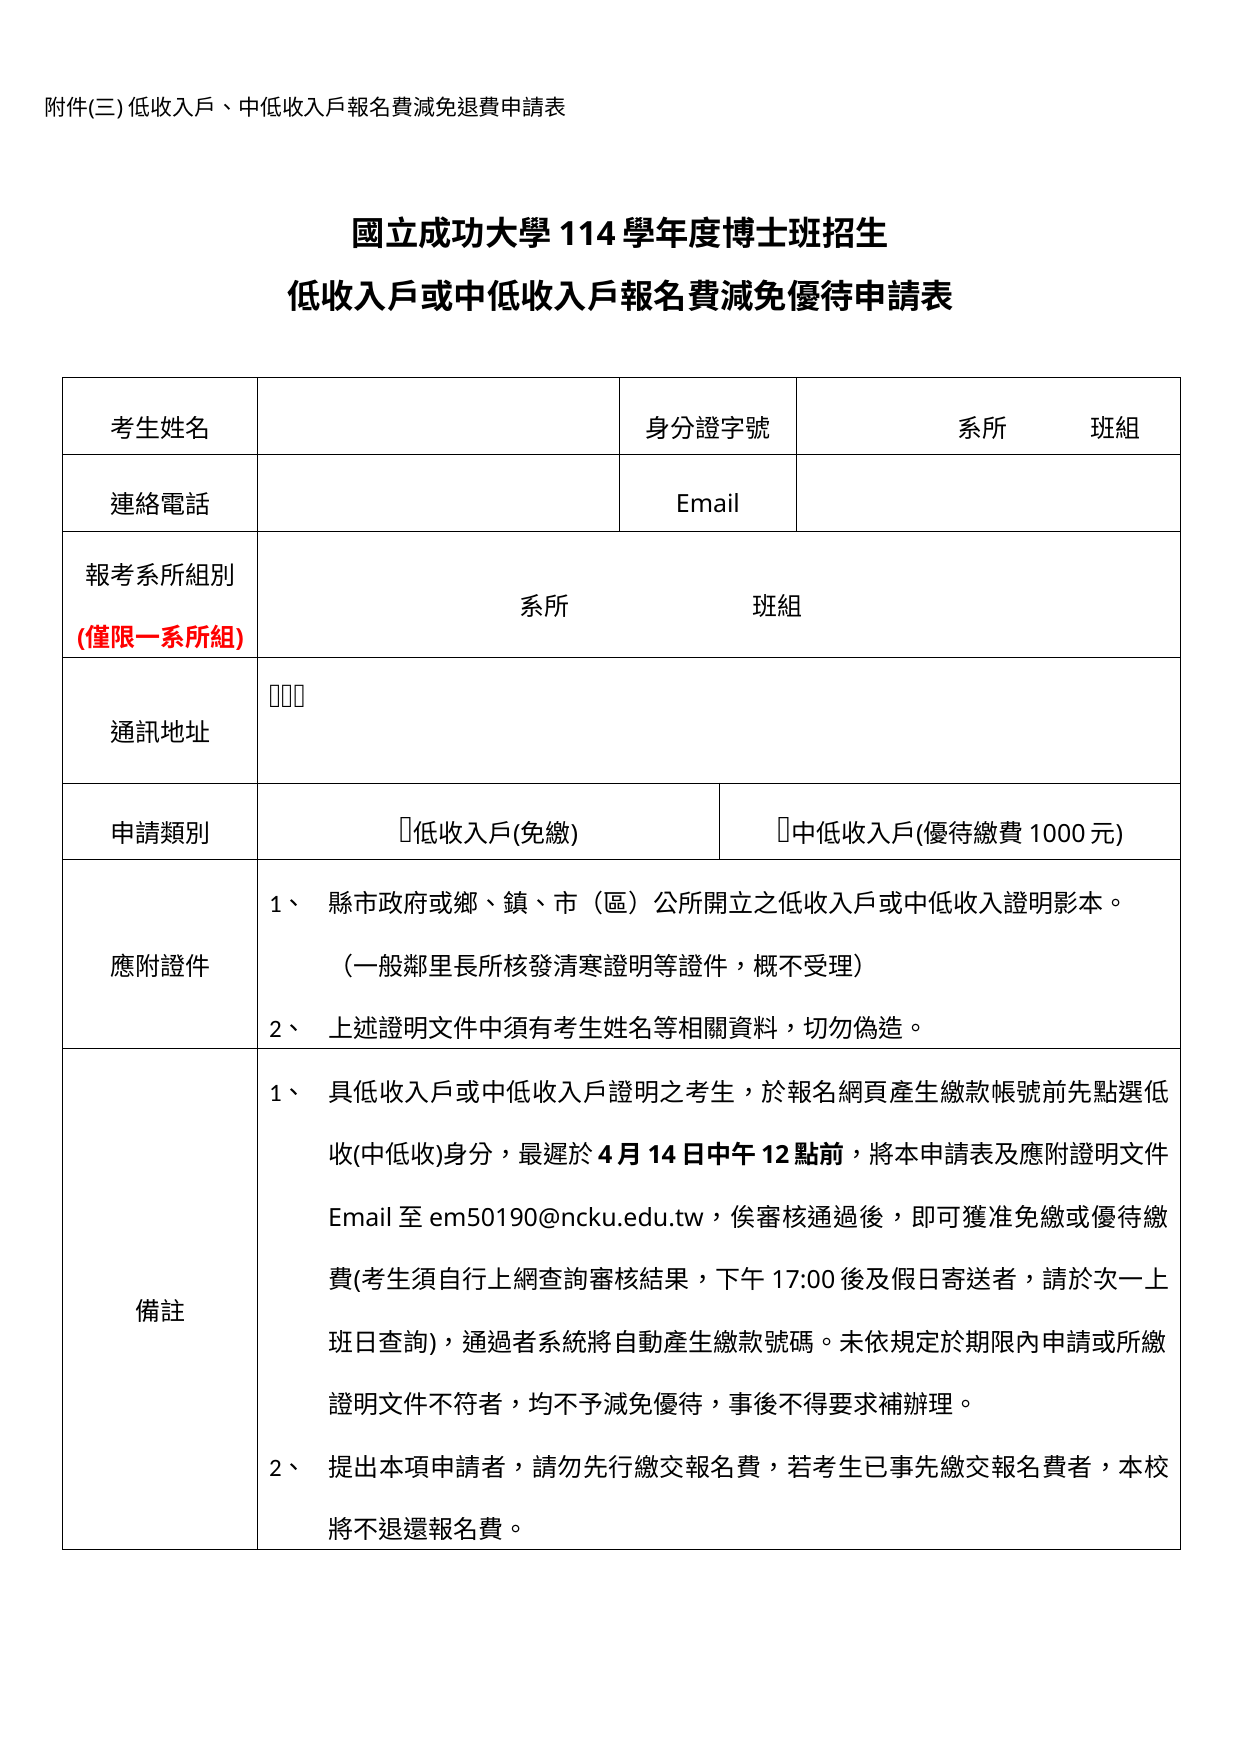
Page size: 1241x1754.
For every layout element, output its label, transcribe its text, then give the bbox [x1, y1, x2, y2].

table_cell 連絡電話 [63, 455, 257, 531]
table_header 身分證字號 [620, 378, 796, 454]
table_cell 報考系所組別 (僅限一系所組) [63, 532, 257, 657]
table_cell 低收入戶(免繳) [258, 784, 719, 859]
table_header 系所 班組 [797, 378, 1180, 454]
table_cell Email [620, 455, 796, 531]
text 低收入戶或中低收入戶報名費減免優待申請表 [44, 252, 1196, 314]
table_cell [797, 455, 1180, 531]
table_cell 系所 班組 [258, 532, 1180, 657]
table_cell 通訊地址 [63, 658, 257, 783]
table_header 考生姓名 [63, 378, 257, 454]
table_header [258, 378, 619, 454]
table_cell 具低收入戶或中低收入戶證明之考生，於報名網頁產生繳款帳號前先點選低收(中低收)身分，最遲於4月14日中午12點前，將本申請表及應附證明文件Email至em50190@ncku.edu.tw，俟審核通過後，即可獲准免繳或優待繳費(考生須自行上網查詢審核結果，下午17:00後及假日寄送者，請於次一上班日查詢)，通過者系統將自動產生繳款號碼。未依規定於期限內申請或所繳證明文件不符者，均不予減免優待，事後不得要求補辦理。 提出本項申請者，請勿先行繳交報名費，若考生已事先繳交報名費者，本校將不退還報名費。 [258, 1049, 1180, 1549]
table_cell 縣市政府或鄉、鎮、市（區）公所開立之低收入戶或中低收入證明影本。（一般鄰里長所核發清寒證明等證件，概不受理） 上述證明文件中須有考生姓名等相關資料，切勿偽造。 [258, 860, 1180, 1048]
table_cell 應附證件 [63, 860, 257, 1048]
table_cell  [258, 658, 1180, 783]
table_cell [258, 455, 619, 531]
table_cell 中低收入戶(優待繳費1000元) [720, 784, 1180, 859]
text 附件(三) 低收入戶、中低收入戶報名費減免退費申請表 [44, 64, 1196, 127]
text 國立成功大學114學年度博士班招生 [44, 189, 1196, 252]
table_cell 申請類別 [63, 784, 257, 859]
table_cell 備註 [63, 1049, 257, 1549]
